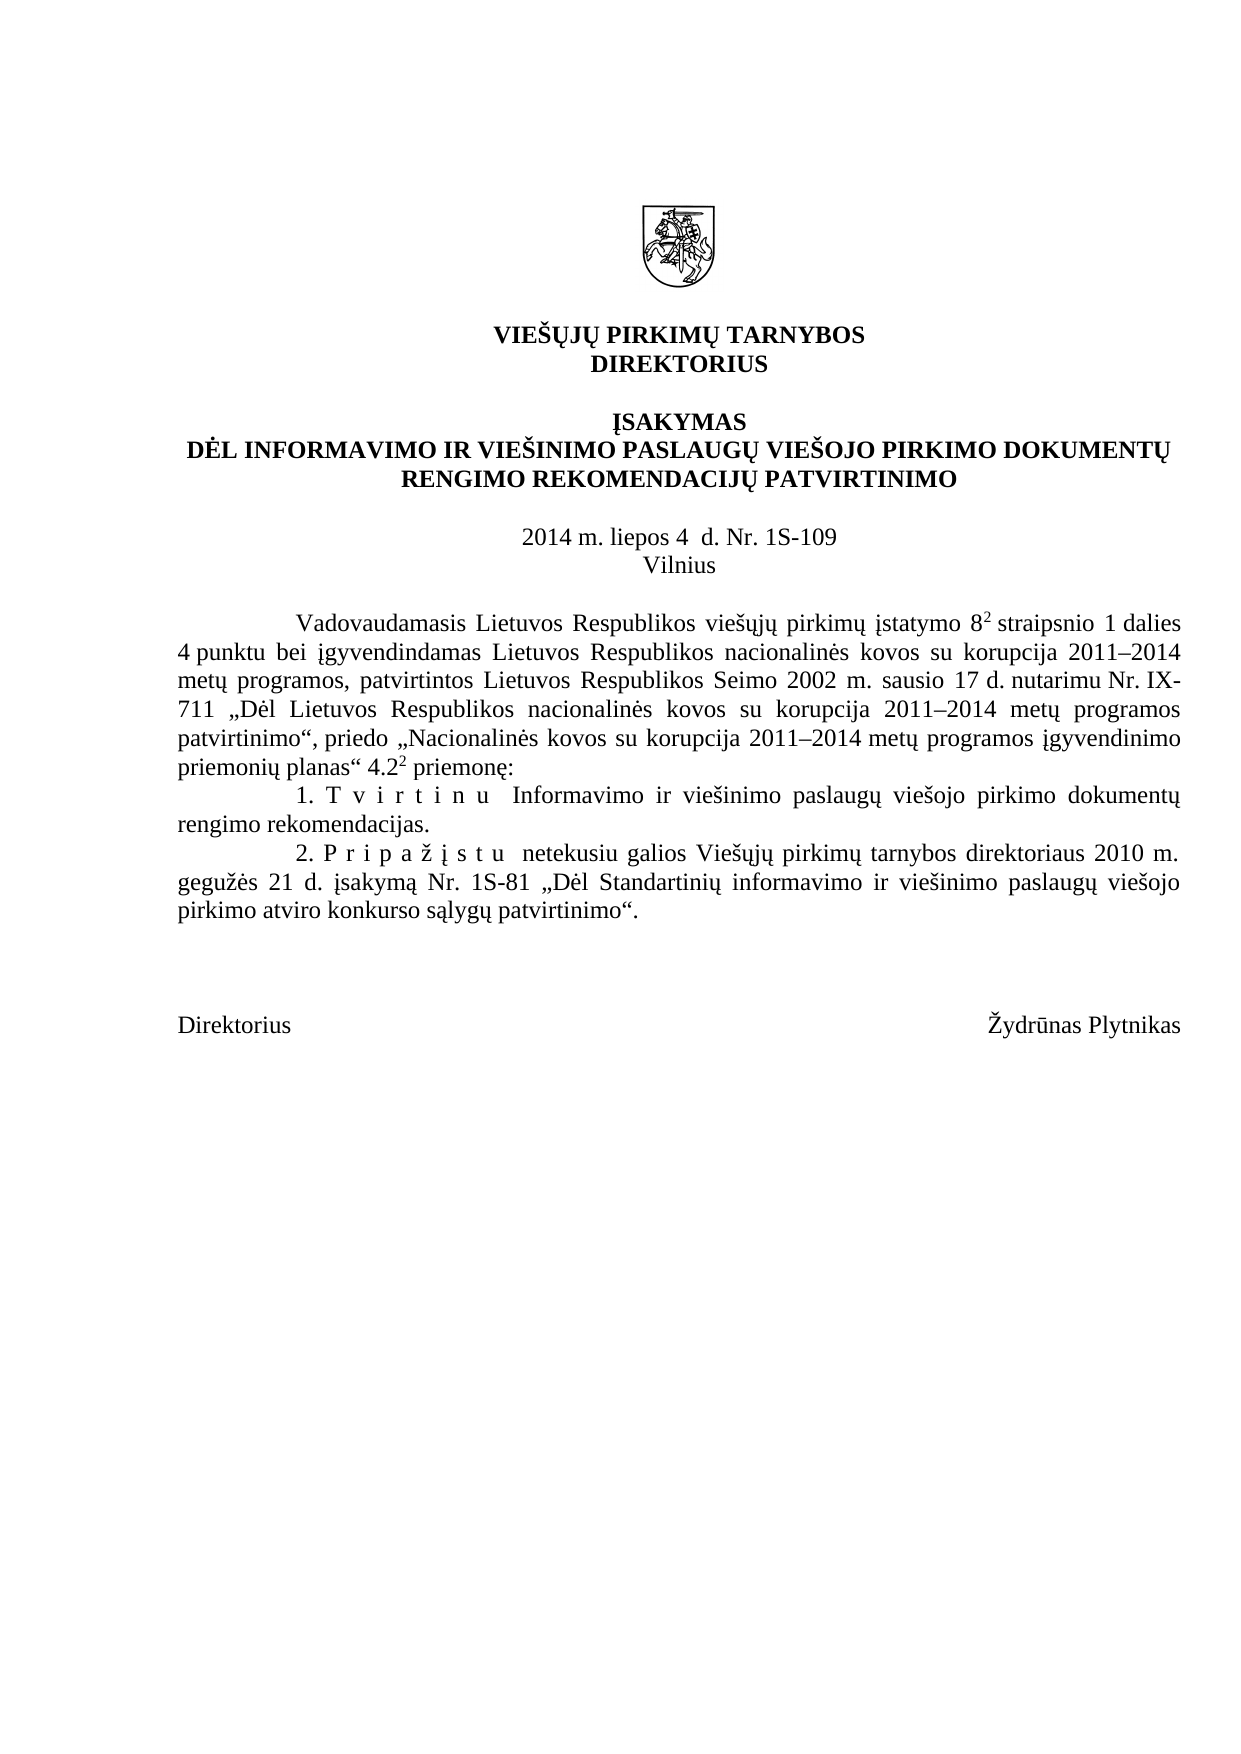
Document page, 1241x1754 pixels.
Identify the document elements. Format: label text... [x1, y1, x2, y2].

text RENGIMO REKOMENDACIJŲ PATVIRTINIMO [177, 464, 1181, 493]
text DĖL INFORMAVIMO IR VIEŠINIMO PASLAUGŲ VIEŠOJO PIRKIMO DOKUMENTŲ [177, 435, 1181, 464]
text Vadovaudamasis Lietuvos Respublikos viešųjų pirkimų įstatymo 82 straipsnio 1 dalies 4 punktu bei įgyvendindamas Lietuvos Respublikos nacionalinės kovos su korupcija 2011–2014 metų programos, patvirtintos Lietuvos Respublikos Seimo 2002 m. sausio 17 d. nutarimu Nr. IX-711 „Dėl Lietuvos Respublikos nacionalinės kovos su korupcija 2011–2014 metų programos patvirtinimo“, priedo „Nacionalinės kovos su korupcija 2011–2014 metų programos įgyvendinimo priemonių planas“ 4.22 priemonę: [177, 608, 1181, 780]
text 2. P r i p a ž į s t u netekusiu galios Viešųjų pirkimų tarnybos direktoriaus 2010 m. gegužės 21 d. įsakymą Nr. 1S-81 „Dėl Standartinių informavimo ir viešinimo paslaugų viešojo pirkimo atviro konkurso sąlygų patvirtinimo“. [177, 838, 1181, 924]
text 2014 m. liepos 4 d. Nr. 1S-109 [177, 522, 1181, 550]
text 1. T v i r t i n u Informavimo ir viešinimo paslaugų viešojo pirkimo dokumentų rengimo rekomendacijas. [177, 780, 1181, 838]
text Vilnius [177, 550, 1181, 579]
text ĮSAKYMAS [177, 407, 1181, 435]
text DIREKTORIUS [177, 349, 1181, 378]
text Direktorius Žydrūnas Plytnikas [177, 1010, 1181, 1039]
text VIEŠŲJŲ PIRKIMŲ TARNYBOS [177, 320, 1181, 349]
